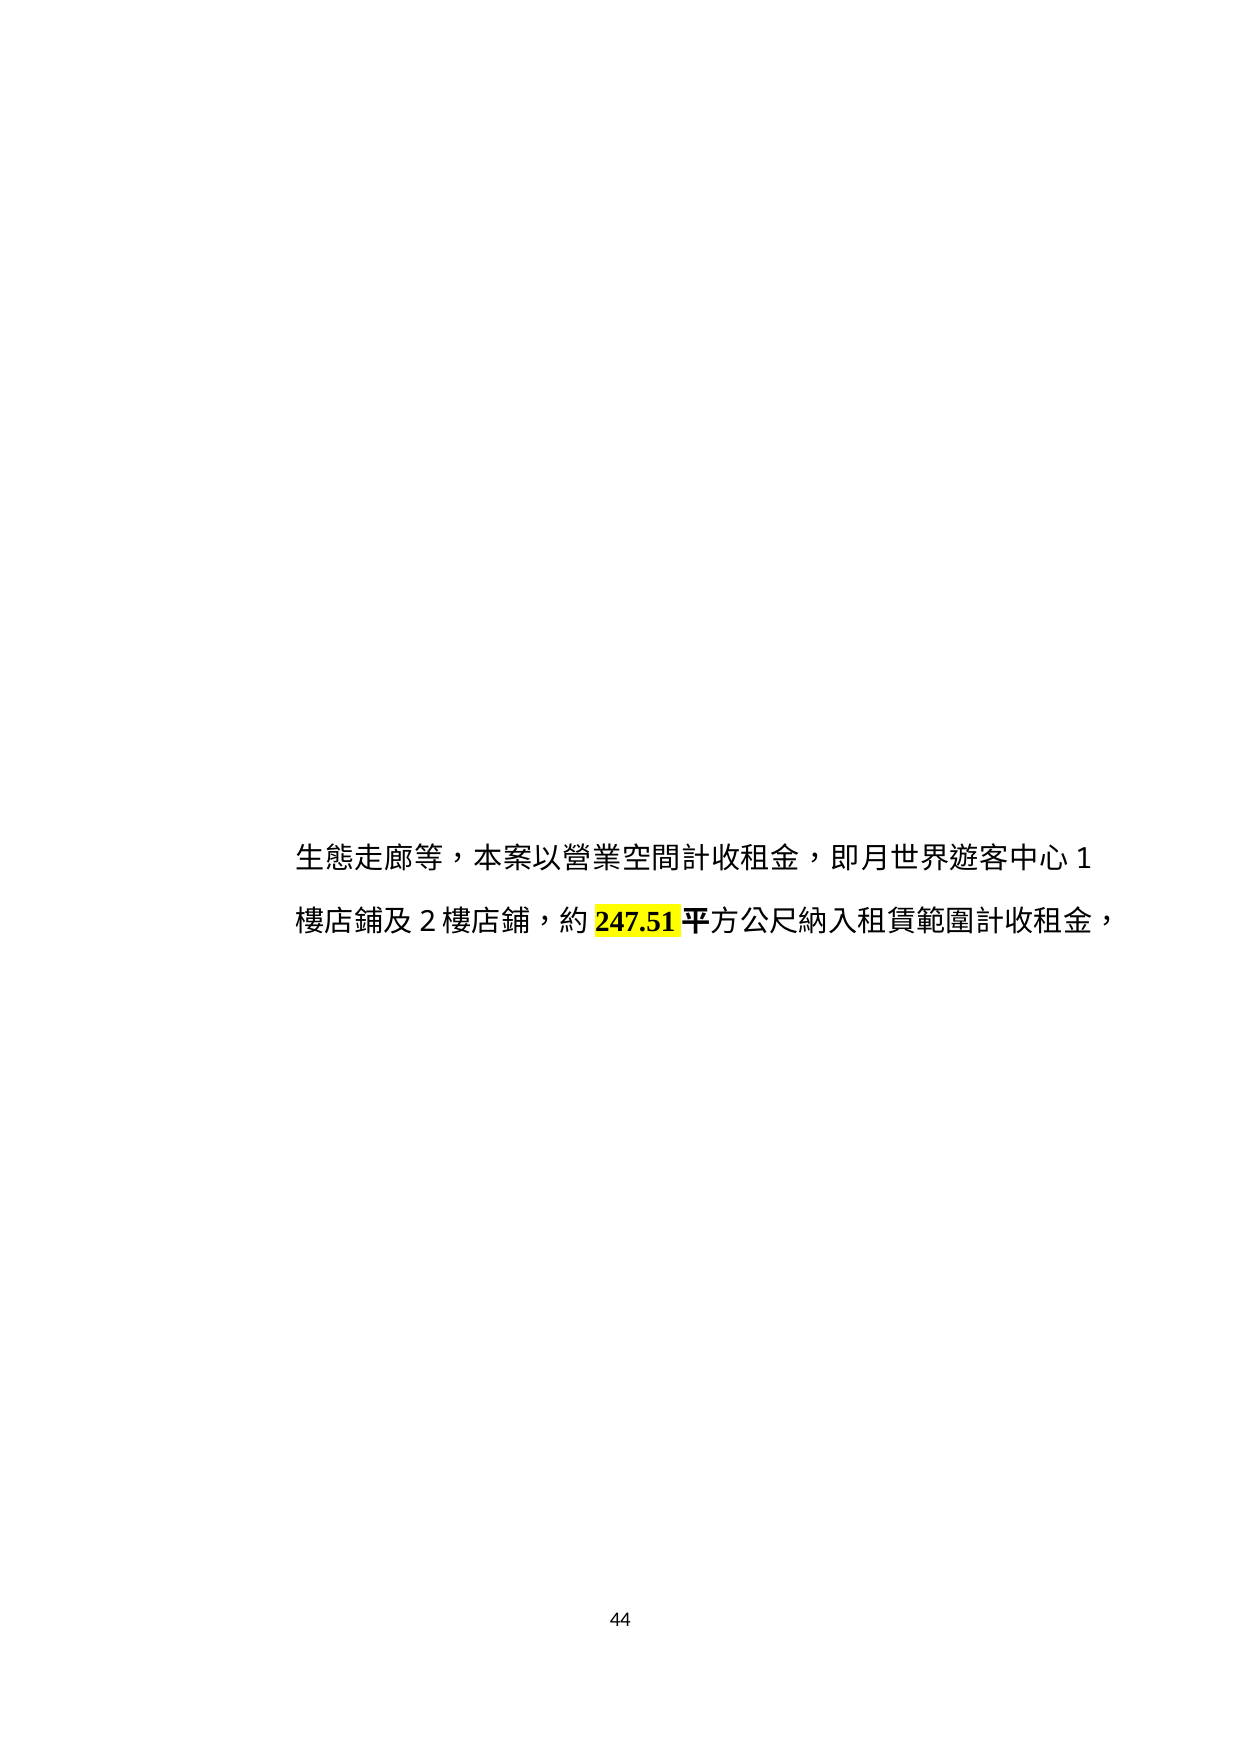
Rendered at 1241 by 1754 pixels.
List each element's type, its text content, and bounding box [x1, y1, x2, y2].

text 月世界遊客中心，1樓包含店鋪、小農市集、旅遊諮詢櫃臺(機關使用範圍)，2樓包含多功能展覽室(現為店鋪)、視聽導覽室、生態走廊等，本案以營業空間計收租金，即月世界遊客中心1樓店鋪及2樓店鋪，約247.51平方公尺納入租賃範圍計收租金，其餘為維管、清潔範圍。 [295, 814, 1092, 939]
